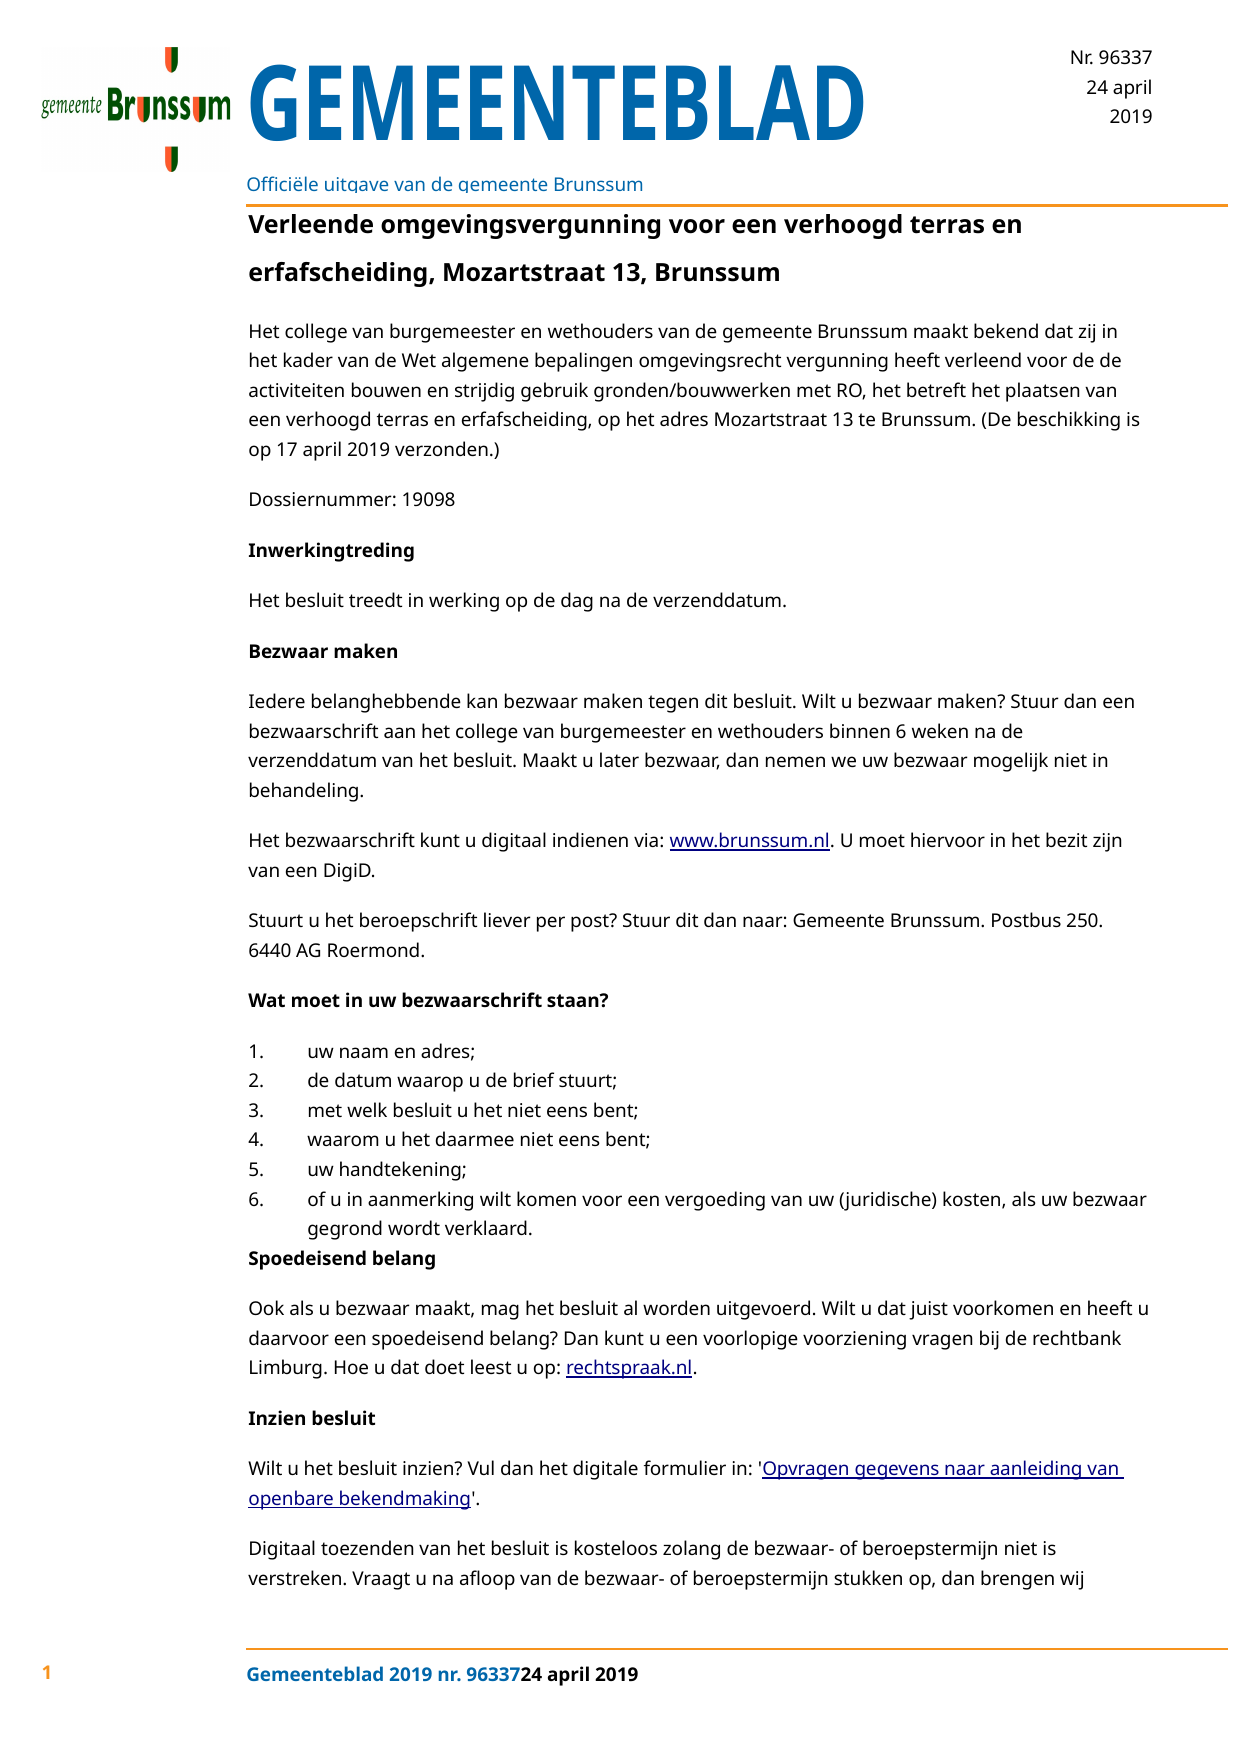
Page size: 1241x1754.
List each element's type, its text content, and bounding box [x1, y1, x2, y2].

text Spoedeisend belang [248, 1245, 1152, 1271]
list of u in aanmerking wilt komen voor een vergoeding van uw (juridische) kosten, als uw bezwaar gegrond wordt verklaard. [248, 1186, 1152, 1241]
text Het college van burgemeester en wethouders van de gemeente Brunssum maakt bekend dat zij in het kader van de Wet algemene bepalingen omgevingsrecht vergunning heeft verleend voor de de activiteiten bouwen en strijdig gebruik gronden/bouwwerken met RO, het betreft het plaatsen van een verhoogd terras en erfafscheiding, op het adres Mozartstraat 13 te Brunssum. (De beschikking is op 17 april 2019 verzonden.) [248, 318, 1152, 462]
text Ook als u bezwaar maakt, mag het besluit al worden uitgevoerd. Wilt u dat juist voorkomen en heeft u daarvoor een spoedeisend belang? Dan kunt u een voorlopige voorziening vragen bij de rechtbank Limburg. Hoe u dat doet leest u op: rechtspraak.nl. [248, 1295, 1152, 1380]
text Wilt u het besluit inzien? Vul dan het digitale formulier in: 'Opvragen gegevens naar aanleiding van openbare bekendmaking'. [248, 1455, 1152, 1511]
text Dossiernummer: 19098 [248, 487, 1152, 512]
text Digitaal toezenden van het besluit is kosteloos zolang de bezwaar- of beroepstermijn niet is verstreken. Vraagt u na afloop van de bezwaar- of beroepstermijn stukken op, dan brengen wij [248, 1535, 1152, 1591]
picture [41, 47, 231, 172]
list met welk besluit u het niet eens bent; [248, 1097, 1152, 1123]
list de datum waarop u de brief stuurt; [248, 1067, 1152, 1093]
text Iedere belanghebbende kan bezwaar maken tegen dit besluit. Wilt u bezwaar maken? Stuur dan een bezwaarschrift aan het college van burgemeester en wethouders binnen 6 weken na de verzenddatum van het besluit. Maakt u later bezwaar, dan nemen we uw bezwaar mogelijk niet in behandeling. [248, 688, 1152, 803]
text Het besluit treedt in werking op de dag na de verzenddatum. [248, 587, 1152, 613]
text Verleende omgevingsvergunning voor een verhoogd terras en erfafscheiding, Mozartstraat 13, Brunssum [248, 207, 1152, 288]
text Wat moet in uw bezwaarschrift staan? [248, 987, 1152, 1013]
text Stuurt u het beroepschrift liever per post? Stuur dit dan naar: Gemeente Brunssum. Postbus 250. 6440 AG Roermond. [248, 907, 1152, 963]
list waarom u het daarmee niet eens bent; [248, 1127, 1152, 1152]
list uw naam en adres; [248, 1038, 1152, 1064]
list uw handtekening; [248, 1156, 1152, 1182]
text Inzien besluit [248, 1405, 1152, 1431]
text Bezwaar maken [248, 638, 1152, 664]
text Het bezwaarschrift kunt u digitaal indienen via: www.brunssum.nl. U moet hiervoor in het bezit zijn van een DigiD. [248, 827, 1152, 883]
text Inwerkingtreding [248, 537, 1152, 563]
